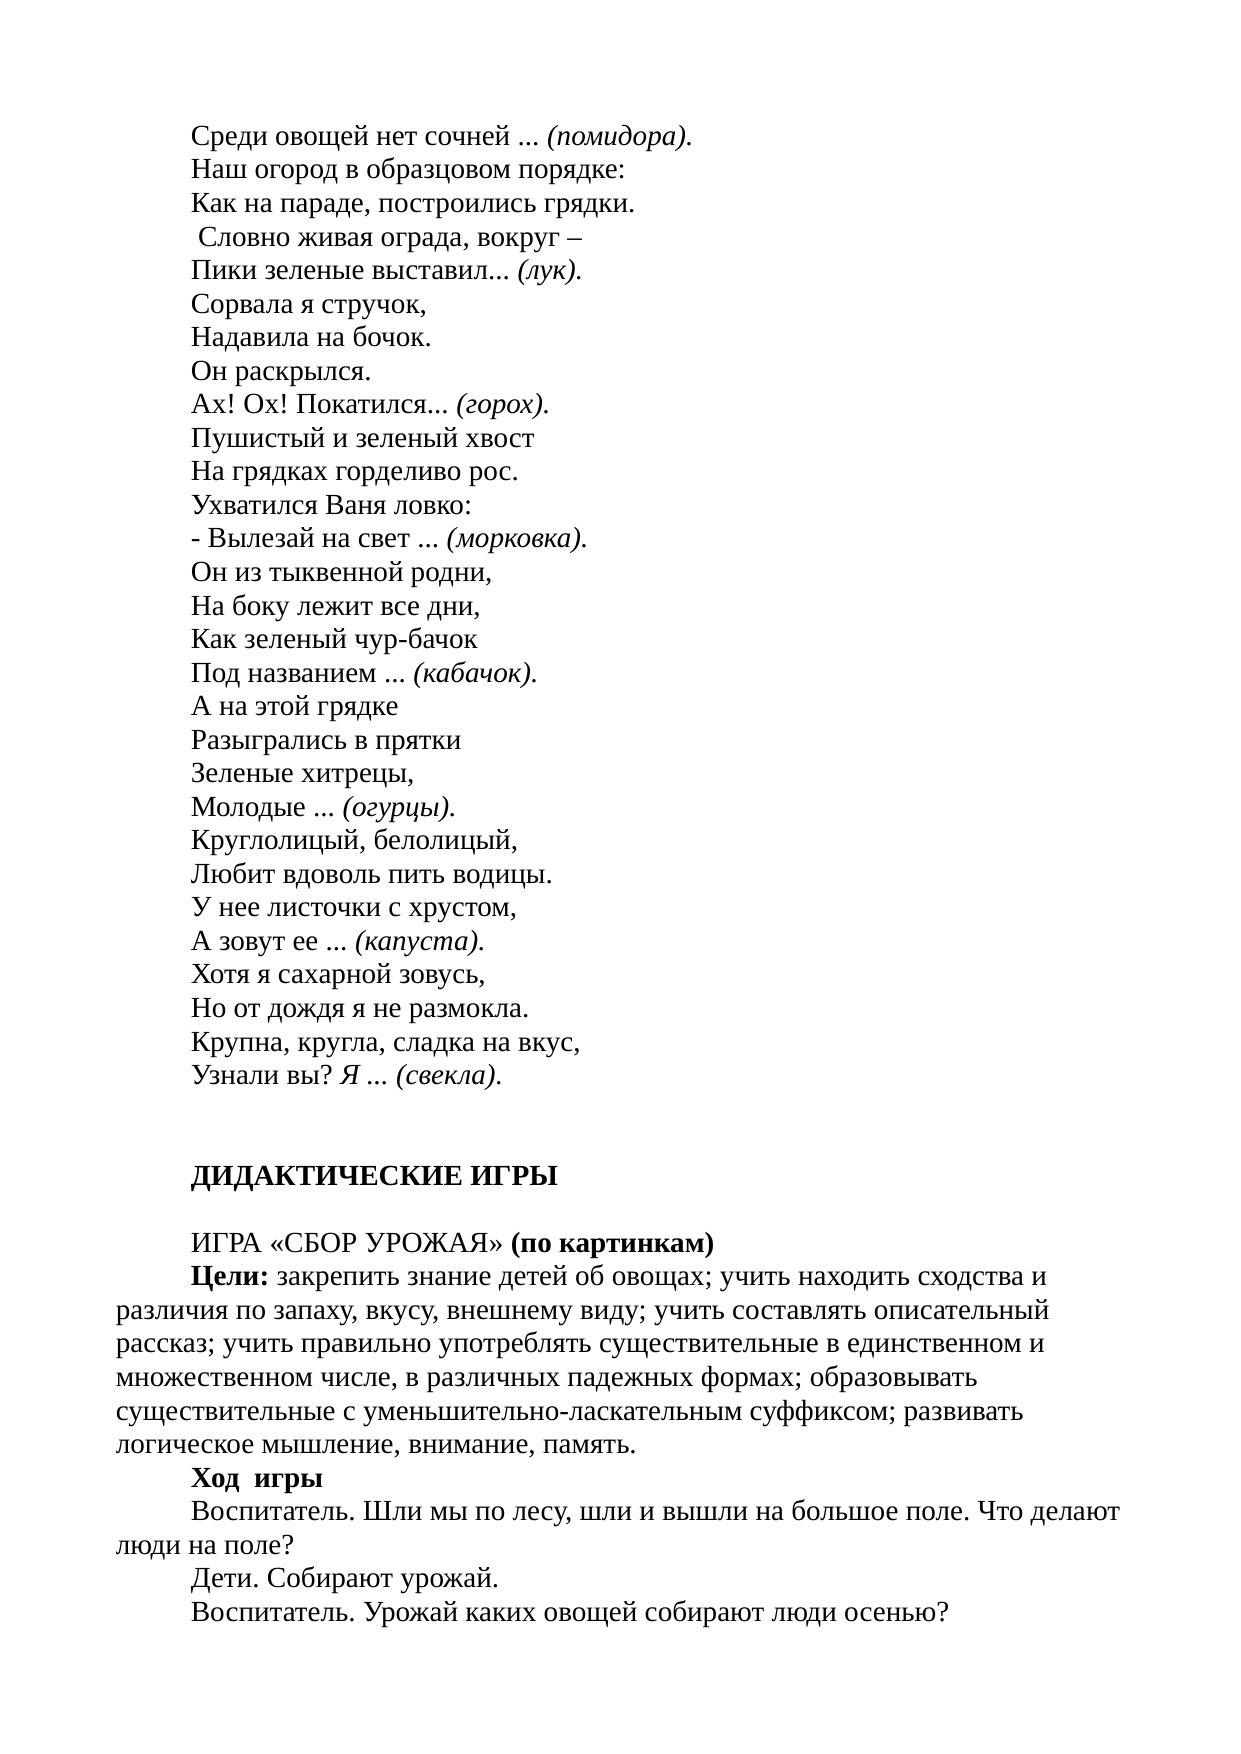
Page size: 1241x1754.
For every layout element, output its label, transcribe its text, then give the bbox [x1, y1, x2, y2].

text А на этой грядке [116, 688, 1152, 722]
text У нее листочки с хрустом, [116, 889, 1152, 923]
text Пушистый и зеленый хвост [116, 420, 1152, 453]
text На грядках горделиво рос. [116, 453, 1152, 487]
text - Вылезай на свет ... (морковка). [116, 521, 1152, 554]
text Хотя я сахарной зовусь, [116, 957, 1152, 990]
text Разыгрались в прятки [116, 722, 1152, 755]
text Как на параде, построились грядки. [116, 185, 1152, 219]
text Ах! Ох! Покатился... (горох). [116, 386, 1152, 420]
text Пики зеленые выставил... (лук). [116, 252, 1152, 286]
text Ухватился Ваня ловко: [116, 487, 1152, 521]
text Дети. Собирают урожай. [116, 1560, 1152, 1594]
text Цели: закрепить знание детей об овощах; учить находить сходства и различия по запаху, вкусу, внешнему виду; учить составлять описательный рассказ; учить правильно употреблять существительные в единственном и множественном числе, в различных падежных формах; образовывать существительные с уменьшительно-ласкательным суффиксом; развивать логическое мышление, внимание, память. [116, 1258, 1152, 1460]
text Надавила на бочок. [116, 319, 1152, 353]
text Любит вдоволь пить водицы. [116, 856, 1152, 889]
text Крупна, кругла, сладка на вкус, [116, 1024, 1152, 1057]
text Среди овощей нет сочней ... (помидора). [116, 118, 1152, 152]
text ИГРА «СБОР УРОЖАЯ» (по картинкам) [116, 1225, 1152, 1258]
text Ход игры [116, 1460, 1152, 1493]
text Как зеленый чур-бачок [116, 621, 1152, 655]
text Воспитатель. Урожай каких овощей собирают люди осенью? [116, 1594, 1152, 1627]
text Он раскрылся. [116, 353, 1152, 386]
text Молодые ... (огурцы). [116, 789, 1152, 822]
text Зеленые хитрецы, [116, 755, 1152, 789]
text Он из тыквенной родни, [116, 554, 1152, 588]
text Воспитатель. Шли мы по лесу, шли и вышли на большое поле. Что делают люди на поле? [116, 1493, 1152, 1560]
text Словно живая ограда, вокруг – [116, 219, 1152, 252]
text На боку лежит все дни, [116, 588, 1152, 621]
text Но от дождя я не размокла. [116, 990, 1152, 1024]
text ДИДАКТИЧЕСКИЕ ИГРЫ [116, 1158, 1152, 1191]
text Круглолицый, белолицый, [116, 822, 1152, 856]
text Под названием ... (кабачок). [116, 655, 1152, 688]
text А зовут ее ... (капуста). [116, 923, 1152, 957]
text Узнали вы? Я ... (свекла). [116, 1057, 1152, 1091]
text Наш огород в образцовом порядке: [116, 152, 1152, 185]
text Сорвала я стручок, [116, 286, 1152, 319]
